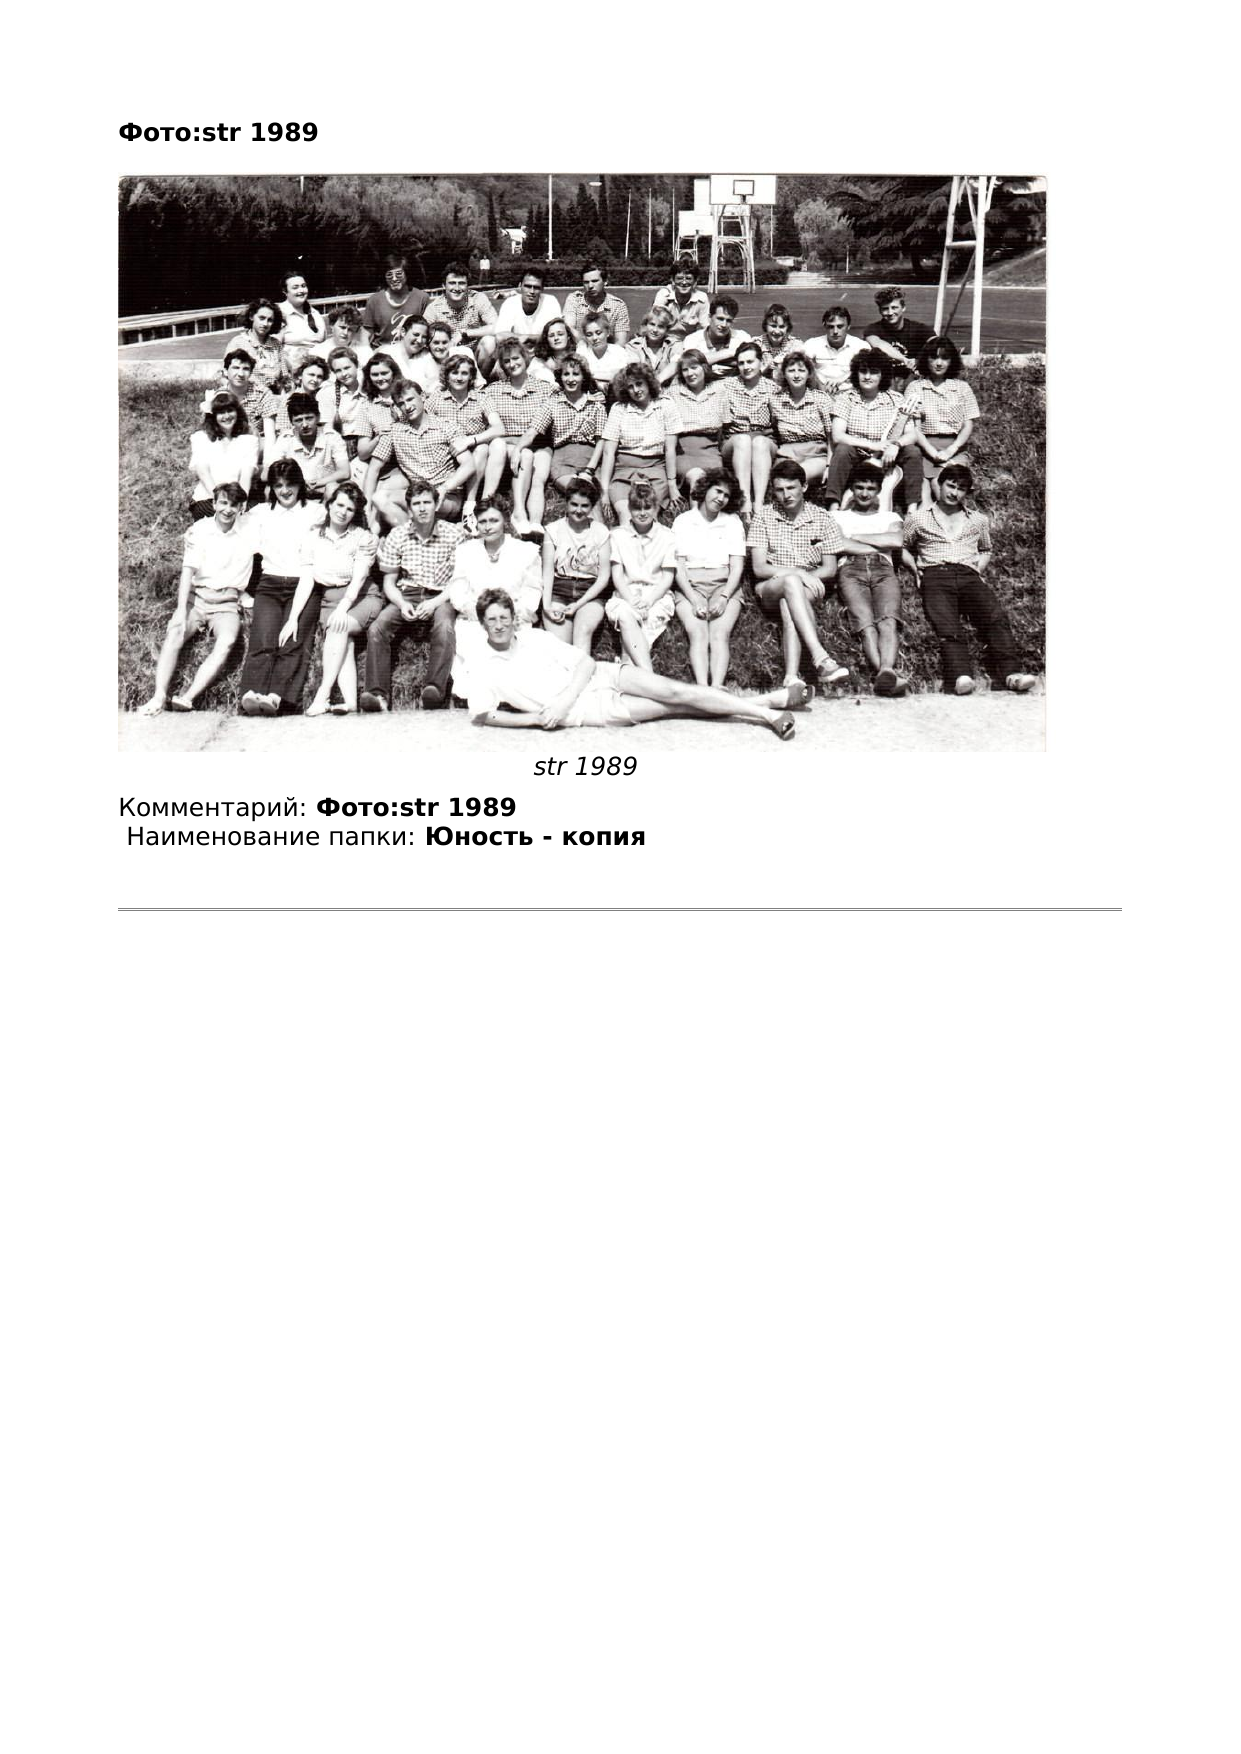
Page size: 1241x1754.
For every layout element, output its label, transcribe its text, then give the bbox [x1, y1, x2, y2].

text Комментарий: Фото:str 1989 Наименование папки: Юность - копия [118, 793, 1122, 881]
picture [118, 172, 1056, 752]
text str 1989 [118, 752, 1056, 781]
subtitle Фото:str 1989 [118, 118, 1122, 147]
